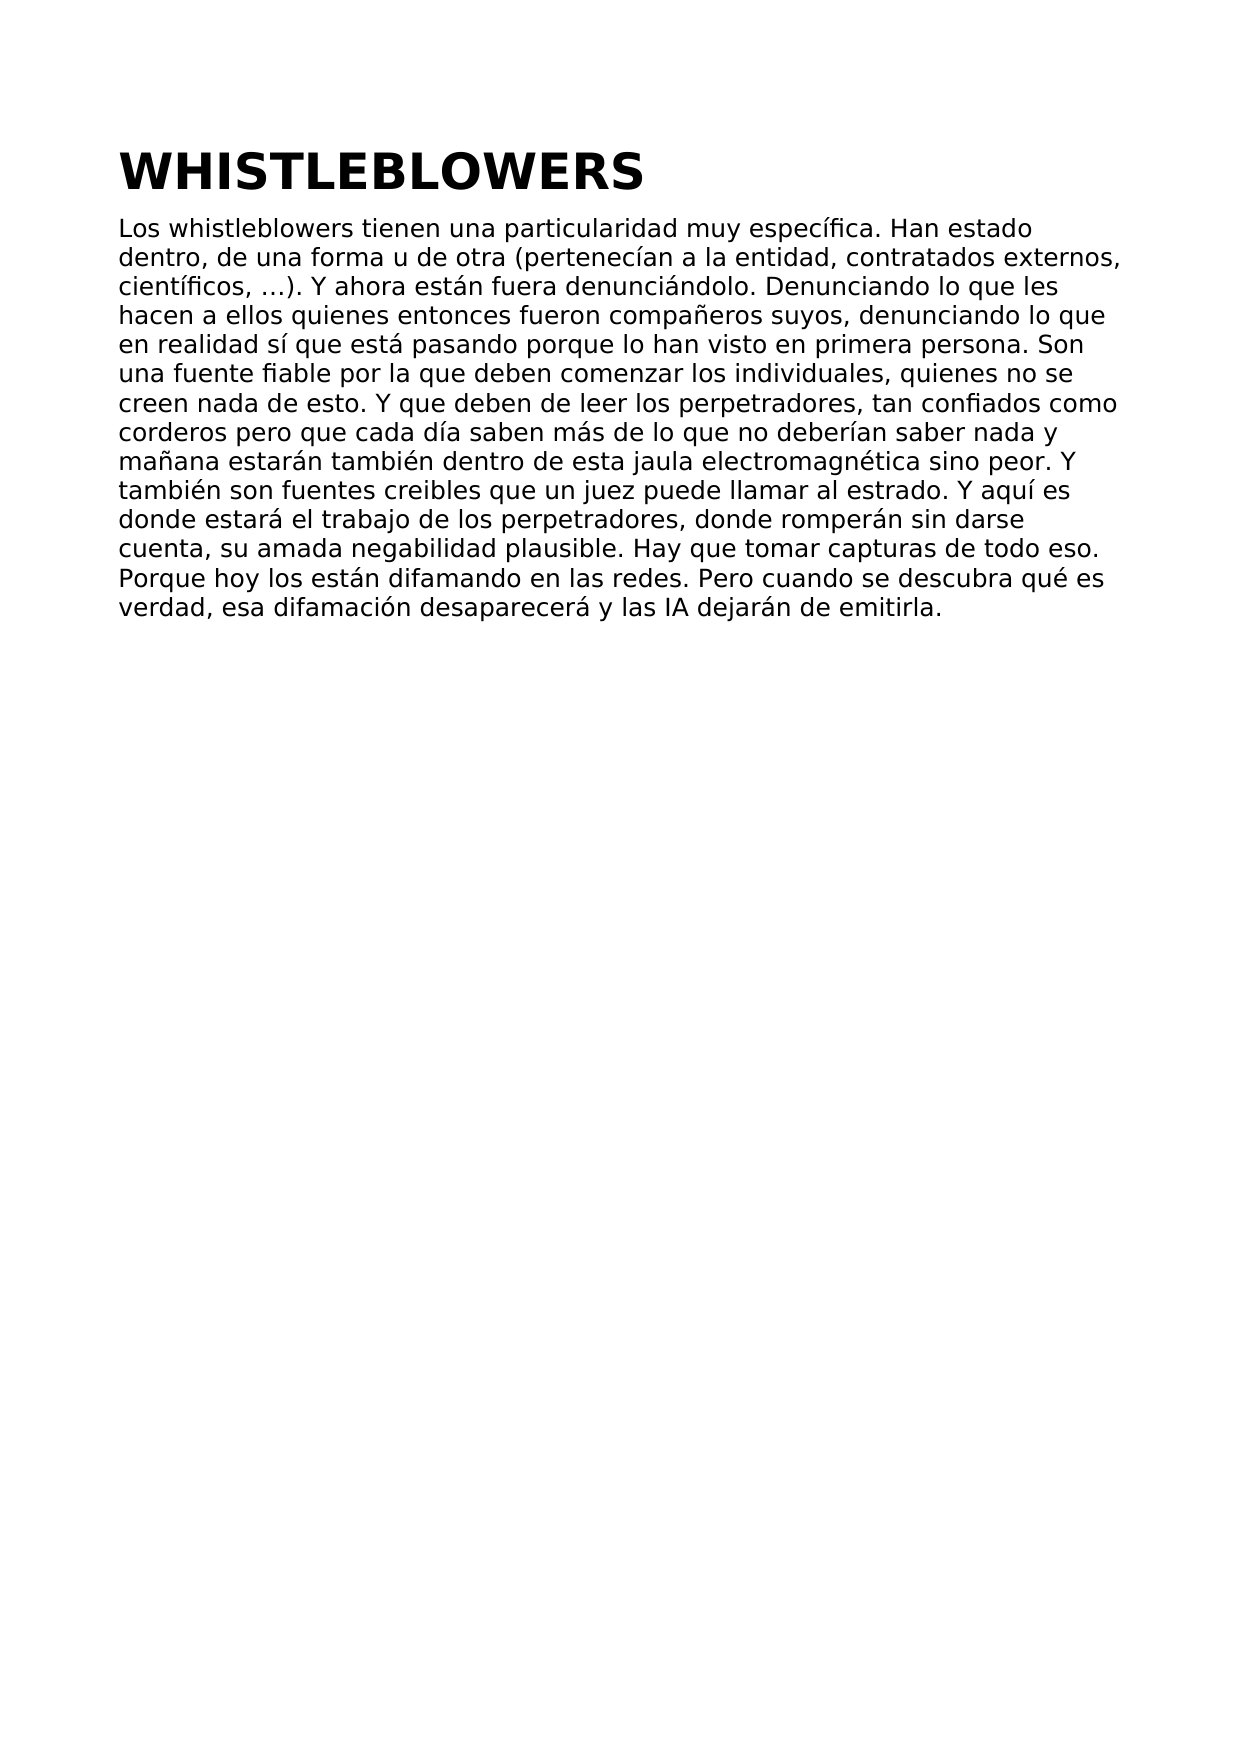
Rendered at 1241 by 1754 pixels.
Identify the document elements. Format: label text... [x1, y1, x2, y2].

text Los whistleblowers tienen una particularidad muy específica. Han estado dentro, de una forma u de otra (pertenecían a la entidad, contratados externos, científicos, …). Y ahora están fuera denunciándolo. Denunciando lo que les hacen a ellos quienes entonces fueron compañeros suyos, denunciando lo que en realidad sí que está pasando porque lo han visto en primera persona. Son una fuente fiable por la que deben comenzar los individuales, quienes no se creen nada de esto. Y que deben de leer los perpetradores, tan confiados como corderos pero que cada día saben más de lo que no deberían saber nada y mañana estarán también dentro de esta jaula electromagnética sino peor. Y también son fuentes creibles que un juez puede llamar al estrado. Y aquí es donde estará el trabajo de los perpetradores, donde romperán sin darse cuenta, su amada negabilidad plausible. Hay que tomar capturas de todo eso. Porque hoy los están difamando en las redes. Pero cuando se descubra qué es verdad, esa difamación desaparecerá y las IA dejarán de emitirla. [118, 214, 1122, 622]
subtitle WHISTLEBLOWERS [118, 143, 1122, 201]
